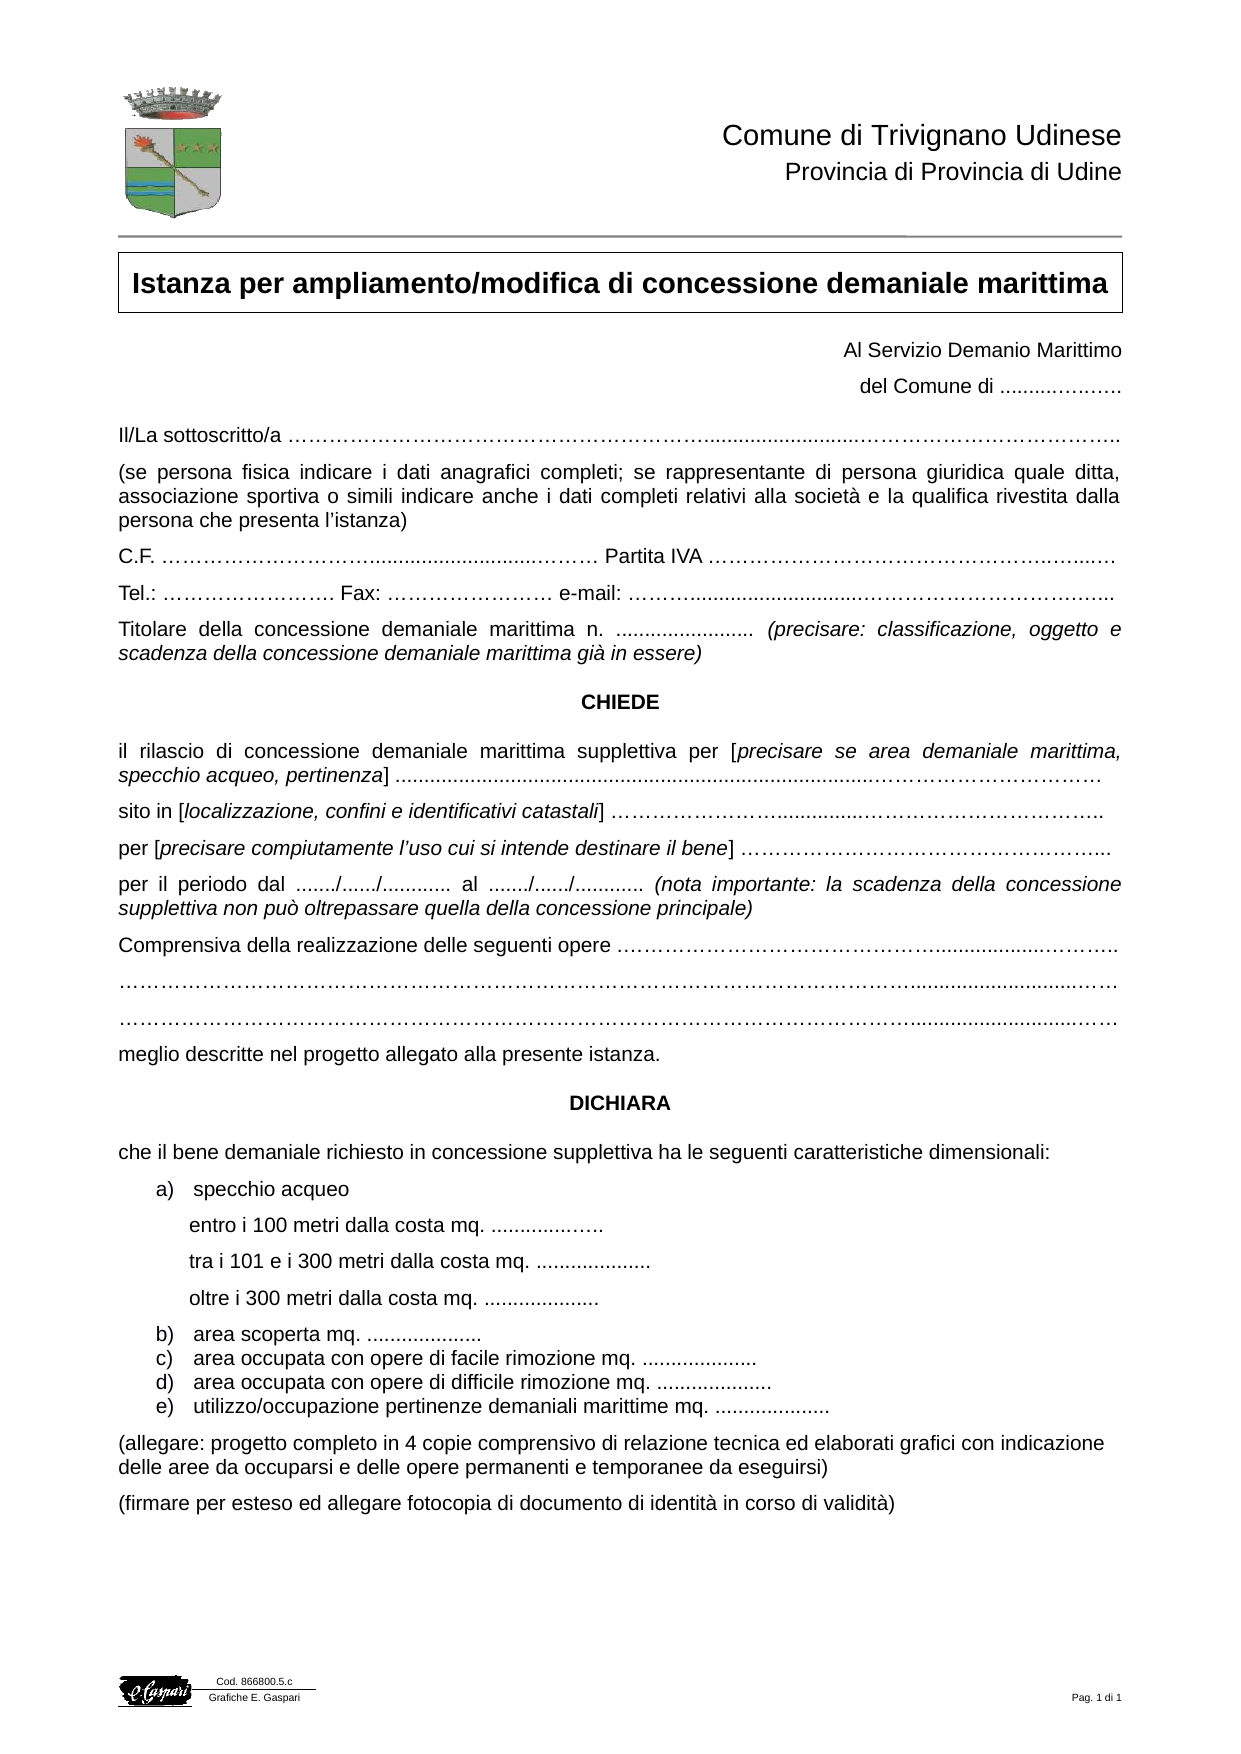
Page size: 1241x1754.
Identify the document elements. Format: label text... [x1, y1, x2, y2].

text tra i 101 e i 300 metri dalla costa mq. .................... [189, 1249, 1122, 1273]
list area occupata con opere di difficile rimozione mq. .................... [156, 1370, 1122, 1394]
list specchio acqueo [156, 1176, 1122, 1200]
picture [118, 1674, 192, 1706]
text il rilascio di concessione demaniale marittima supplettiva per [precisare se area demaniale marittima, specchio acqueo, pertinenza] ...................................................................................…………………………… [118, 739, 1122, 787]
text meglio descritte nel progetto allegato alla presente istanza. [118, 1042, 1122, 1066]
picture [122, 87, 224, 219]
text Comprensiva della realizzazione delle seguenti opere .………………………………………...................……….. [118, 933, 1122, 957]
text (allegare: progetto completo in 4 copie comprensivo di relazione tecnica ed elaborati grafici con indicazione delle aree da occuparsi e delle opere permanenti e temporanee da eseguirsi) [118, 1431, 1122, 1478]
table_header Istanza per ampliamento/modifica di concessione demaniale marittima [119, 253, 1122, 312]
text …………………………………………………………………………………………………….............................…… [118, 969, 1122, 993]
text entro i 100 metri dalla costa mq. ..............….. [189, 1213, 1122, 1237]
text Tel.: ……………………. Fax: …………………… e-mail: ………..............................………………………….…... [118, 581, 1122, 604]
text Il/La sottoscritto/a ……………………………………………………...........................……………………………….. [118, 423, 1122, 447]
text sito in [localizzazione, confini e identificativi catastali] ……………………...............…………………………….. [118, 799, 1122, 823]
text che il bene demaniale richiesto in concessione supplettiva ha le seguenti caratteristiche dimensionali: [118, 1140, 1122, 1164]
text Provincia di Provincia di Udine [224, 157, 1122, 185]
text …………………………………………………………………………………………………….............................…… [118, 1006, 1122, 1029]
text Comune di Trivignano Udinese [224, 118, 1122, 152]
text Al Servizio Demanio Marittimo [118, 338, 1122, 362]
list utilizzo/occupazione pertinenze demaniali marittime mq. .................... [156, 1394, 1122, 1418]
text (firmare per esteso ed allegare fotocopia di documento di identità in corso di validità) [118, 1491, 1122, 1515]
text Titolare della concessione demaniale marittima n. ........................ (precisare: classificazione, oggetto e scadenza della concessione demaniale marittima già in essere) [118, 617, 1122, 665]
text CHIEDE [118, 690, 1122, 714]
text (se persona fisica indicare i dati anagrafici completi; se rappresentante di persona giuridica quale ditta, associazione sportiva o simili indicare anche i dati completi relativi alla società e la qualifica rivestita dalla persona che presenta l’istanza) [118, 460, 1122, 532]
text per [precisare compiutamente l’uso cui si intende destinare il bene] ……………………………………………... [118, 836, 1122, 860]
text per il periodo dal ......./....../............ al ......./....../............ (nota importante: la scadenza della concessione supplettiva non può oltrepassare quella della concessione principale) [118, 872, 1122, 920]
text del Comune di ..........…..….. [118, 374, 1122, 398]
list area scoperta mq. .................... [156, 1322, 1122, 1346]
text DICHIARA [118, 1091, 1122, 1115]
list area occupata con opere di facile rimozione mq. .................... [156, 1346, 1122, 1370]
text C.F. ………………………….............................……… Partita IVA …………………………………………..…....… [118, 544, 1122, 568]
text oltre i 300 metri dalla costa mq. .................... [189, 1286, 1122, 1310]
